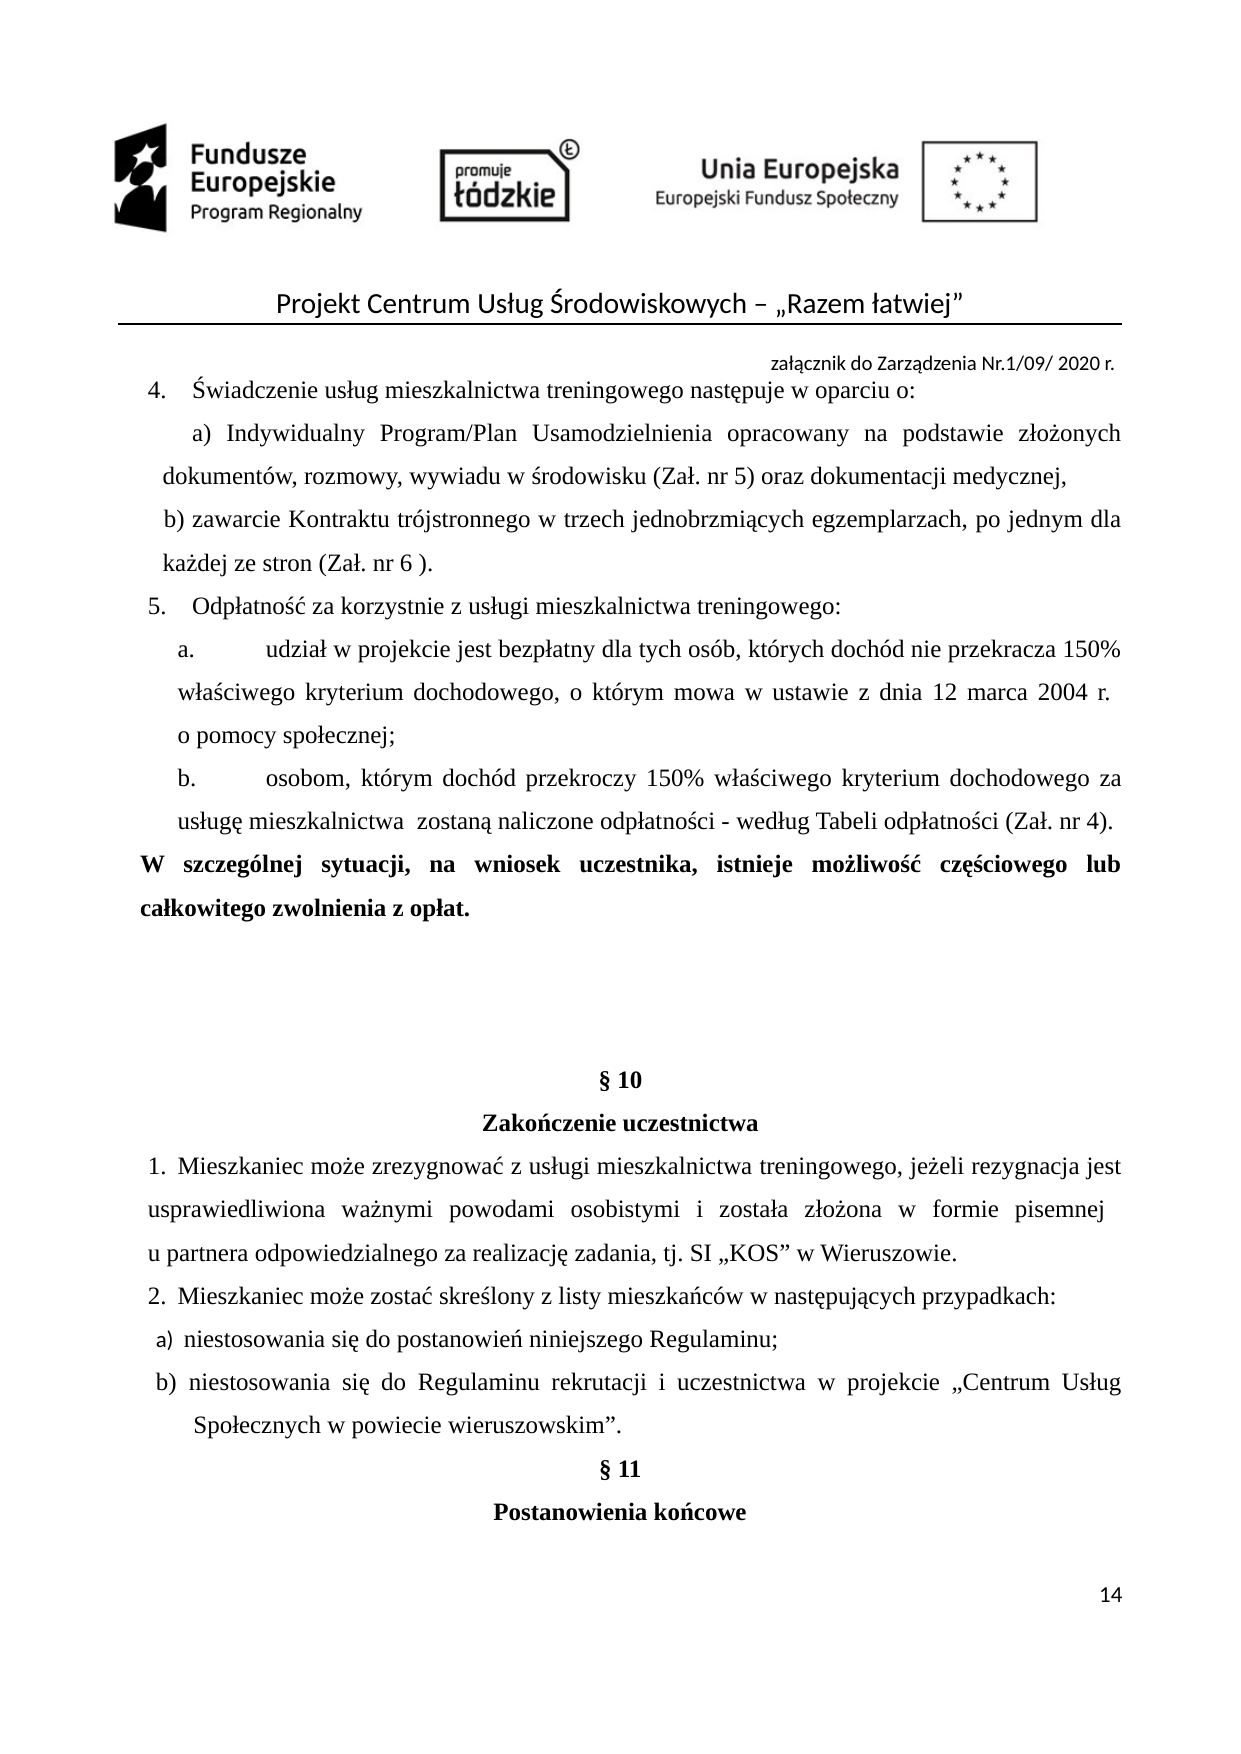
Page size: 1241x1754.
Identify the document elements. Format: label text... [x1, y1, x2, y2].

picture [95, 85, 1053, 273]
list Odpłatność za korzystnie z usługi mieszkalnictwa treningowego: [148, 591, 1122, 619]
text § 11 [118, 1454, 1122, 1482]
list udział w projekcie jest bezpłatny dla tych osób, których dochód nie przekracza 150% właściwego kryterium dochodowego, o którym mowa w ustawie z dnia 12 marca 2004 r. o pomocy społecznej; [177, 634, 1122, 749]
text b) zawarcie Kontraktu trójstronnego w trzech jednobrzmiących egzemplarzach, po jednym dla każdej ze stron (Zał. nr 6 ). [118, 504, 1122, 576]
list Świadczenie usług mieszkalnictwa treningowego następuje w oparciu o: [148, 375, 1122, 404]
list Mieszkaniec może zostać skreślony z listy mieszkańców w następujących przypadkach: [148, 1281, 1122, 1309]
text § 10 [118, 1065, 1122, 1094]
text a) Indywidualny Program/Plan Usamodzielnienia opracowany na podstawie złożonych dokumentów, rozmowy, wywiadu w środowisku (Zał. nr 5) oraz dokumentacji medycznej, [118, 418, 1122, 490]
list niestosowania się do postanowień niniejszego Regulaminu; [156, 1324, 1122, 1353]
list Mieszkaniec może zrezygnować z usługi mieszkalnictwa treningowego, jeżeli rezygnacja jest usprawiedliwiona ważnymi powodami osobistymi i została złożona w formie pisemnej u partnera odpowiedzialnego za realizację zadania, tj. SI „KOS” w Wieruszowie. [148, 1151, 1122, 1266]
list niestosowania się do Regulaminu rekrutacji i uczestnictwa w projekcie „Centrum Usług Społecznych w powiecie wieruszowskim”. [156, 1367, 1122, 1439]
text Zakończenie uczestnictwa [118, 1108, 1122, 1137]
text W szczególnej sytuacji, na wniosek uczestnika, istnieje możliwość częściowego lub całkowitego zwolnienia z opłat. [140, 849, 1122, 921]
text Postanowienia końcowe [118, 1497, 1122, 1526]
list osobom, którym dochód przekroczy 150% właściwego kryterium dochodowego za usługę mieszkalnictwa zostaną naliczone odpłatności - według Tabeli odpłatności (Zał. nr 4). [177, 763, 1122, 835]
